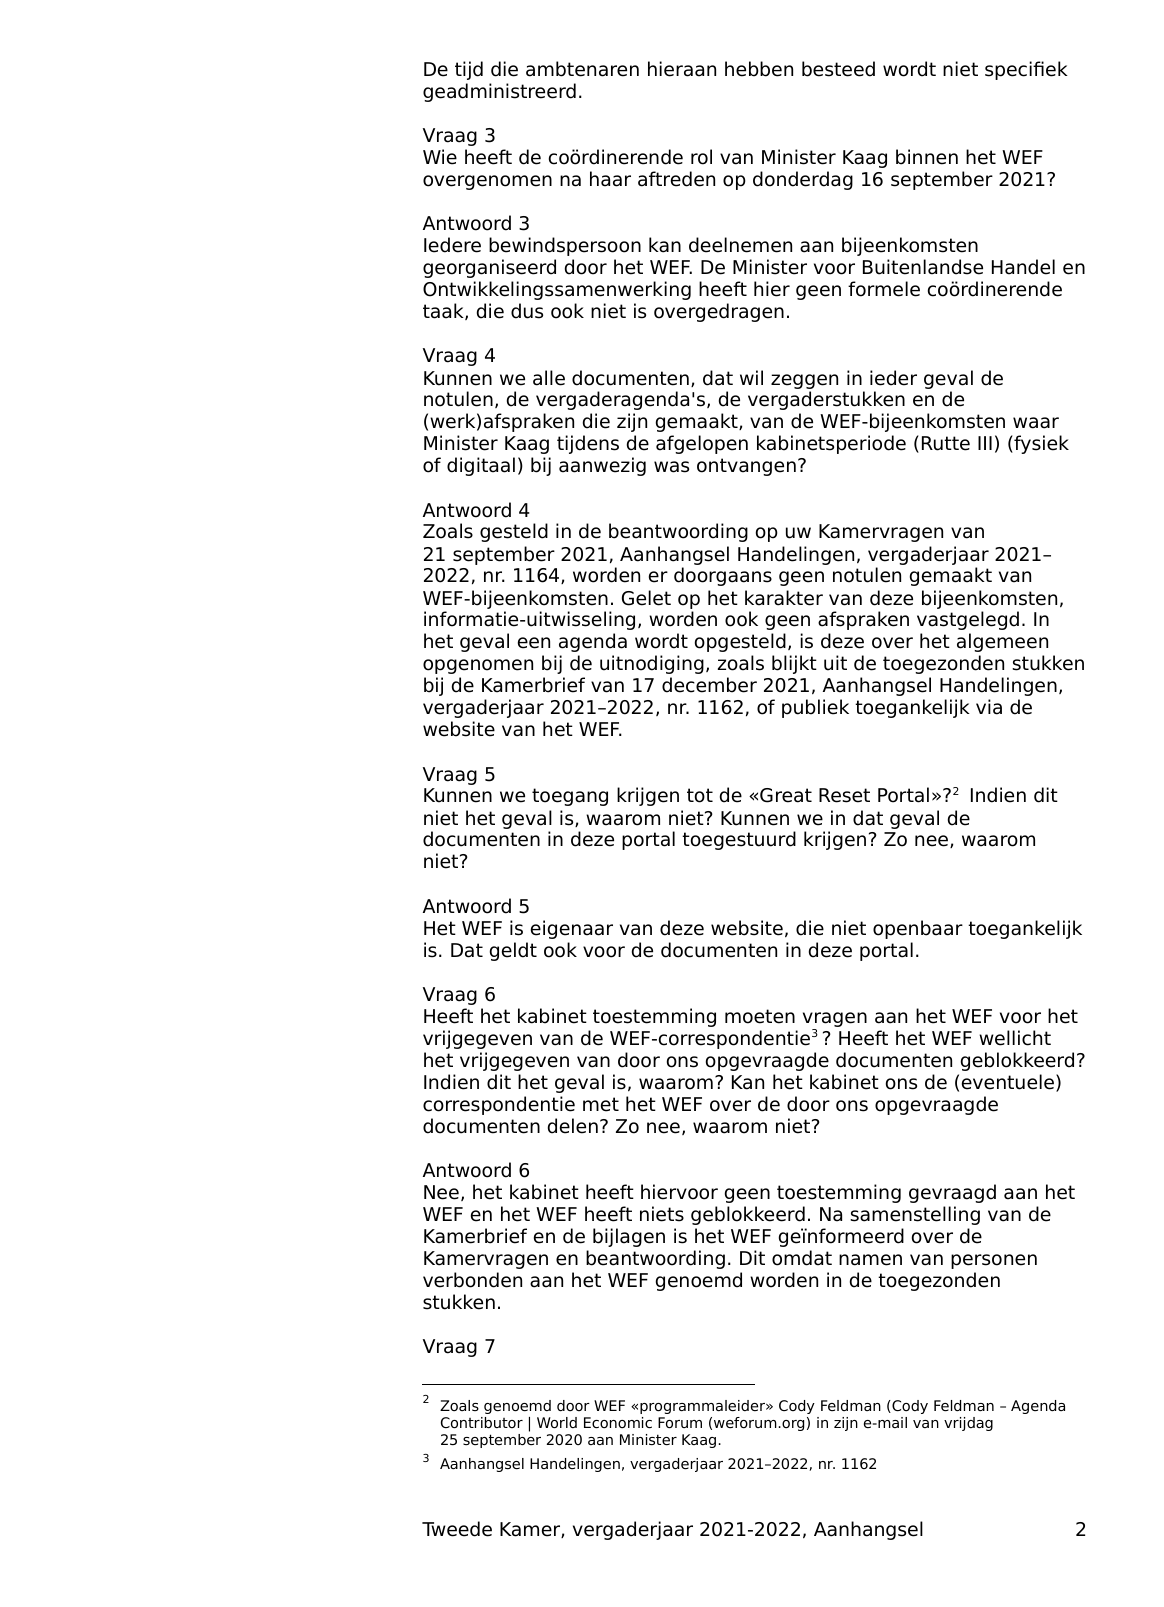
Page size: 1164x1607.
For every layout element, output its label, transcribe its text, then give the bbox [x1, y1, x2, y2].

text Heeft het kabinet toestemming moeten vragen aan het WEF voor het vrijgegeven van de WEF-correspondentie? Heeft het WEF wellicht het vrijgegeven van door ons opgevraagde documenten geblokkeerd? Indien dit het geval is, waarom? Kan het kabinet ons de (eventuele) correspondentie met het WEF over de door ons opgevraagde documenten delen? Zo nee, waarom niet? [422, 1006, 1087, 1137]
text Wie heeft de coördinerende rol van Minister Kaag binnen het WEF overgenomen na haar aftreden op donderdag 16 september 2021? [422, 147, 1087, 191]
text Antwoord 6 [422, 1160, 1087, 1182]
text Zoals genoemd door WEF «programmaleider» Cody Feldman (Cody Feldman – Agenda Contributor | World Economic Forum (weforum.org) in zijn e-mail van vrijdag 25 september 2020 aan Minister Kaag. [422, 1393, 1087, 1449]
text Iedere bewindspersoon kan deelnemen aan bijeenkomsten georganiseerd door het WEF. De Minister voor Buitenlandse Handel en Ontwikkelingssamenwerking heeft hier geen formele coördinerende taak, die dus ook niet is overgedragen. [422, 235, 1087, 323]
text Antwoord 3 [422, 213, 1087, 235]
text Vraag 5 [422, 763, 1087, 785]
text Het WEF is eigenaar van deze website, die niet openbaar toegankelijk is. Dat geldt ook voor de documenten in deze portal. [422, 917, 1087, 961]
text Vraag 4 [422, 345, 1087, 367]
text Antwoord 5 [422, 896, 1087, 917]
text Vraag 6 [422, 984, 1087, 1006]
text Vraag 7 [422, 1336, 1087, 1358]
text Kunnen we toegang krijgen tot de «Great Reset Portal»? Indien dit niet het geval is, waarom niet? Kunnen we in dat geval de documenten in deze portal toegestuurd krijgen? Zo nee, waarom niet? [422, 785, 1087, 873]
text De tijd die ambtenaren hieraan hebben besteed wordt niet specifiek geadministreerd. [422, 59, 1087, 103]
text Vraag 3 [422, 125, 1087, 147]
text Nee, het kabinet heeft hiervoor geen toestemming gevraagd aan het WEF en het WEF heeft niets geblokkeerd. Na samenstelling van de Kamerbrief en de bijlagen is het WEF geïnformeerd over de Kamervragen en beantwoording. Dit omdat namen van personen verbonden aan het WEF genoemd worden in de toegezonden stukken. [422, 1182, 1087, 1313]
text Zoals gesteld in de beantwoording op uw Kamervragen van 21 september 2021, Aanhangsel Handelingen, vergaderjaar 2021–2022, nr. 1164, worden er doorgaans geen notulen gemaakt van WEF-bijeenkomsten. Gelet op het karakter van deze bijeenkomsten, informatie-uitwisseling, worden ook geen afspraken vastgelegd. In het geval een agenda wordt opgesteld, is deze over het algemeen opgenomen bij de uitnodiging, zoals blijkt uit de toegezonden stukken bij de Kamerbrief van 17 december 2021, Aanhangsel Handelingen, vergaderjaar 2021–2022, nr. 1162, of publiek toegankelijk via de website van het WEF. [422, 521, 1087, 741]
text Antwoord 4 [422, 499, 1087, 521]
text Aanhangsel Handelingen, vergaderjaar 2021–2022, nr. 1162 [422, 1452, 1087, 1474]
text Kunnen we alle documenten, dat wil zeggen in ieder geval de notulen, de vergaderagenda's, de vergaderstukken en de (werk)afspraken die zijn gemaakt, van de WEF-bijeenkomsten waar Minister Kaag tijdens de afgelopen kabinetsperiode (Rutte III) (fysiek of digitaal) bij aanwezig was ontvangen? [422, 367, 1087, 477]
